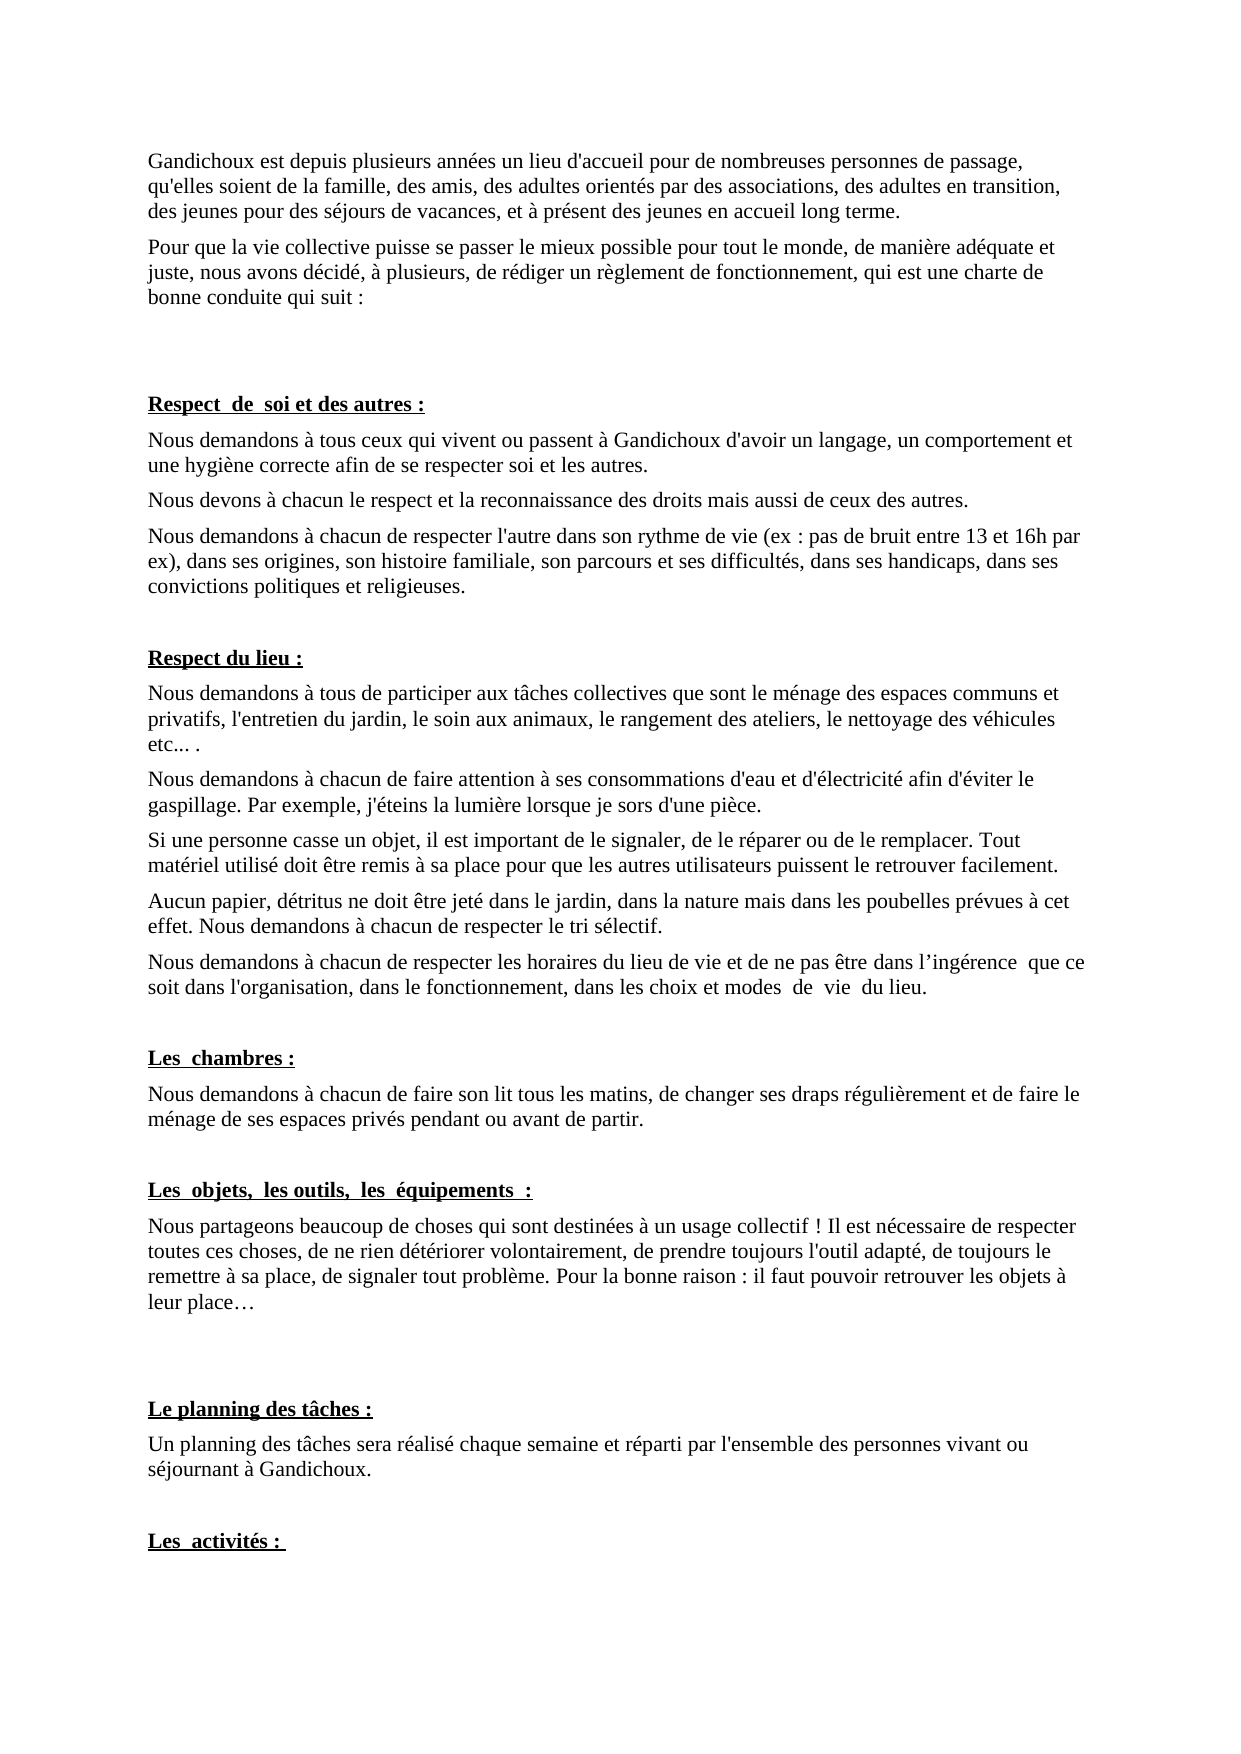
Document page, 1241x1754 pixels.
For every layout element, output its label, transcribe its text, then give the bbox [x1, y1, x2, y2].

text Nous demandons à tous de participer aux tâches collectives que sont le ménage des espaces communs et privatifs, l'entretien du jardin, le soin aux animaux, le rangement des ateliers, le nettoyage des véhicules etc... . [148, 680, 1093, 756]
text Les activités : [148, 1528, 1093, 1553]
text Nous devons à chacun le respect et la reconnaissance des droits mais aussi de ceux des autres. [148, 487, 1093, 513]
text Nous demandons à chacun de respecter les horaires du lieu de vie et de ne pas être dans l’ingérence que ce soit dans l'organisation, dans le fonctionnement, dans les choix et modes de vie du lieu. [148, 949, 1093, 999]
text Respect de soi et des autres : [148, 391, 1093, 416]
text Nous demandons à chacun de faire attention à ses consommations d'eau et d'électricité afin d'éviter le gaspillage. Par exemple, j'éteins la lumière lorsque je sors d'une pièce. [148, 766, 1093, 817]
text Gandichoux est depuis plusieurs années un lieu d'accueil pour de nombreuses personnes de passage, qu'elles soient de la famille, des amis, des adultes orientés par des associations, des adultes en transition, des jeunes pour des séjours de vacances, et à présent des jeunes en accueil long terme. [148, 148, 1093, 223]
text Nous demandons à chacun de respecter l'autre dans son rythme de vie (ex : pas de bruit entre 13 et 16h par ex), dans ses origines, son histoire familiale, son parcours et ses difficultés, dans ses handicaps, dans ses convictions politiques et religieuses. [148, 523, 1093, 599]
text Nous partageons beaucoup de choses qui sont destinées à un usage collectif ! Il est nécessaire de respecter toutes ces choses, de ne rien détériorer volontairement, de prendre toujours l'outil adapté, de toujours le remettre à sa place, de signaler tout problème. Pour la bonne raison : il faut pouvoir retrouver les objets à leur place… [148, 1213, 1093, 1314]
text Nous demandons à tous ceux qui vivent ou passent à Gandichoux d'avoir un langage, un comportement et une hygiène correcte afin de se respecter soi et les autres. [148, 427, 1093, 477]
text Le planning des tâches : [148, 1396, 1093, 1421]
text Les chambres : [148, 1045, 1093, 1071]
text Aucun papier, détritus ne doit être jeté dans le jardin, dans la nature mais dans les poubelles prévues à cet effet. Nous demandons à chacun de respecter le tri sélectif. [148, 888, 1093, 938]
text Un planning des tâches sera réalisé chaque semaine et réparti par l'ensemble des personnes vivant ou séjournant à Gandichoux. [148, 1431, 1093, 1482]
text Si une personne casse un objet, il est important de le signaler, de le réparer ou de le remplacer. Tout matériel utilisé doit être remis à sa place pour que les autres utilisateurs puissent le retrouver facilement. [148, 827, 1093, 878]
text Nous demandons à chacun de faire son lit tous les matins, de changer ses draps régulièrement et de faire le ménage de ses espaces privés pendant ou avant de partir. [148, 1081, 1093, 1131]
text Les objets, les outils, les équipements : [148, 1177, 1093, 1203]
text Pour que la vie collective puisse se passer le mieux possible pour tout le monde, de manière adéquate et juste, nous avons décidé, à plusieurs, de rédiger un règlement de fonctionnement, qui est une charte de bonne conduite qui suit : [148, 234, 1093, 309]
text Respect du lieu : [148, 645, 1093, 670]
